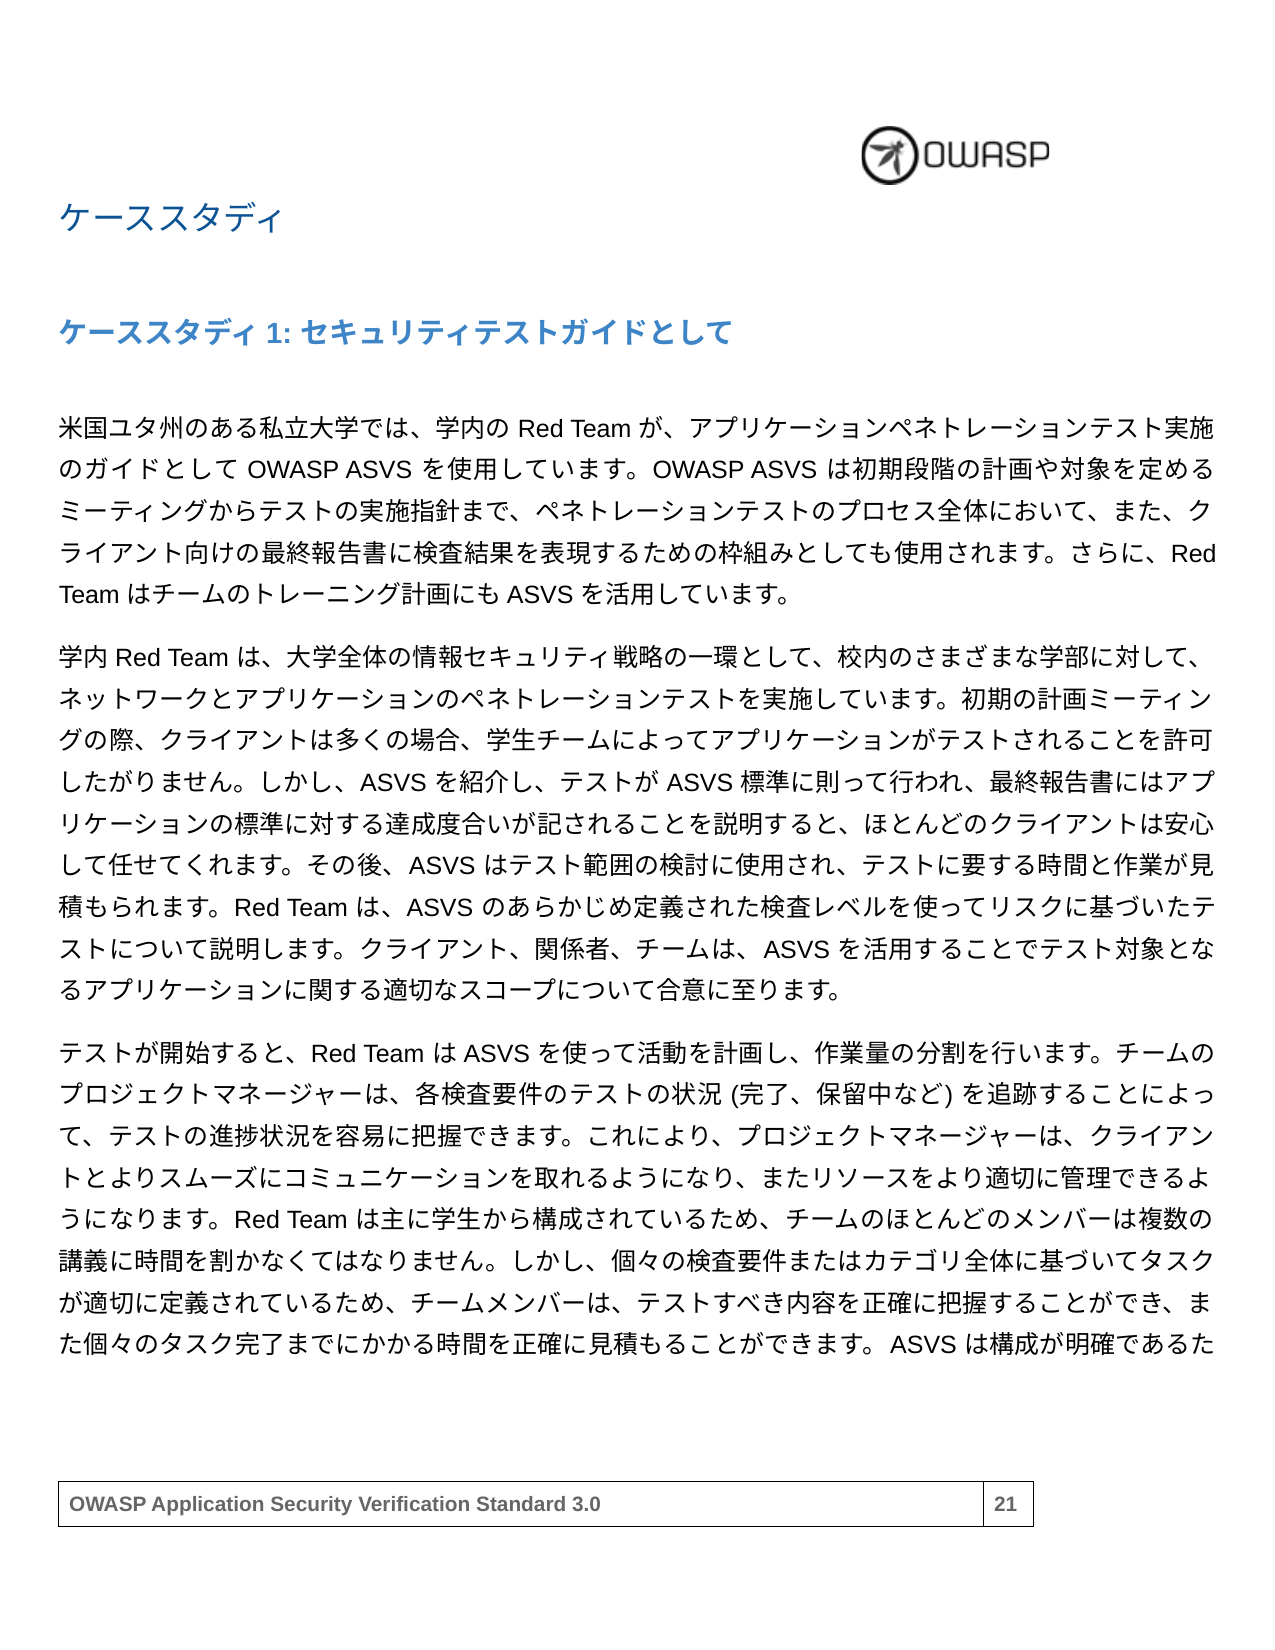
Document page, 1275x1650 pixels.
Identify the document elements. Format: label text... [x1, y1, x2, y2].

text 学内 Red Team は、大学全体の情報セキュリティ戦略の一環として、校内のさまざまな学部に対して、ネットワークとアプリケーションのペネトレーションテストを実施しています。初期の計画ミーティングの際、クライアントは多くの場合、学生チームによってアプリケーションがテストされることを許可したがりません。しかし、ASVS を紹介し、テストが ASVS 標準に則って行われ、最終報告書にはアプリケーションの標準に対する達成度合いが記されることを説明すると、ほとんどのクライアントは安心して任せてくれます。その後、ASVS はテスト範囲の検討に使用され、テストに要する時間と作業が見積もられます。Red Team は、ASVS のあらかじめ定義された検査レベルを使ってリスクに基づいたテストについて説明します。クライアント、関係者、チームは、ASVS を活用することでテスト対象となるアプリケーションに関する適切なスコープについて合意に至ります。 [58, 637, 1216, 1007]
picture [861, 126, 1050, 185]
subtitle ケーススタディ 1: セキュリティテストガイドとして [58, 310, 1216, 352]
text テストが開始すると、Red Team は ASVS を使って活動を計画し、作業量の分割を行います。チームのプロジェクトマネージャーは、各検査要件のテストの状況 (完了、保留中など) を追跡することによって、テストの進捗状況を容易に把握できます。これにより、プロジェクトマネージャーは、クライアントとよりスムーズにコミュニケーションを取れるようになり、またリソースをより適切に管理できるようになります。Red Team は主に学生から構成されているため、チームのほとんどのメンバーは複数の講義に時間を割かなくてはなりません。しかし、個々の検査要件またはカテゴリ全体に基づいてタスクが適切に定義されているため、チームメンバーは、テストすべき内容を正確に把握することができ、また個々のタスク完了までにかかる時間を正確に見積もることができます。ASVS は構成が明確であるた [58, 1033, 1216, 1361]
subtitle ケーススタディ [58, 183, 1216, 240]
text 米国ユタ州のある私立大学では、学内の Red Team が、アプリケーションペネトレーションテスト実施のガイドとして OWASP ASVS を使用しています。OWASP ASVS は初期段階の計画や対象を定めるミーティングからテストの実施指針まで、ペネトレーションテストのプロセス全体において、また、クライアント向けの最終報告書に検査結果を表現するための枠組みとしても使用されます。さらに、Red Team はチームのトレーニング計画にも ASVS を活用しています。 [58, 408, 1216, 611]
